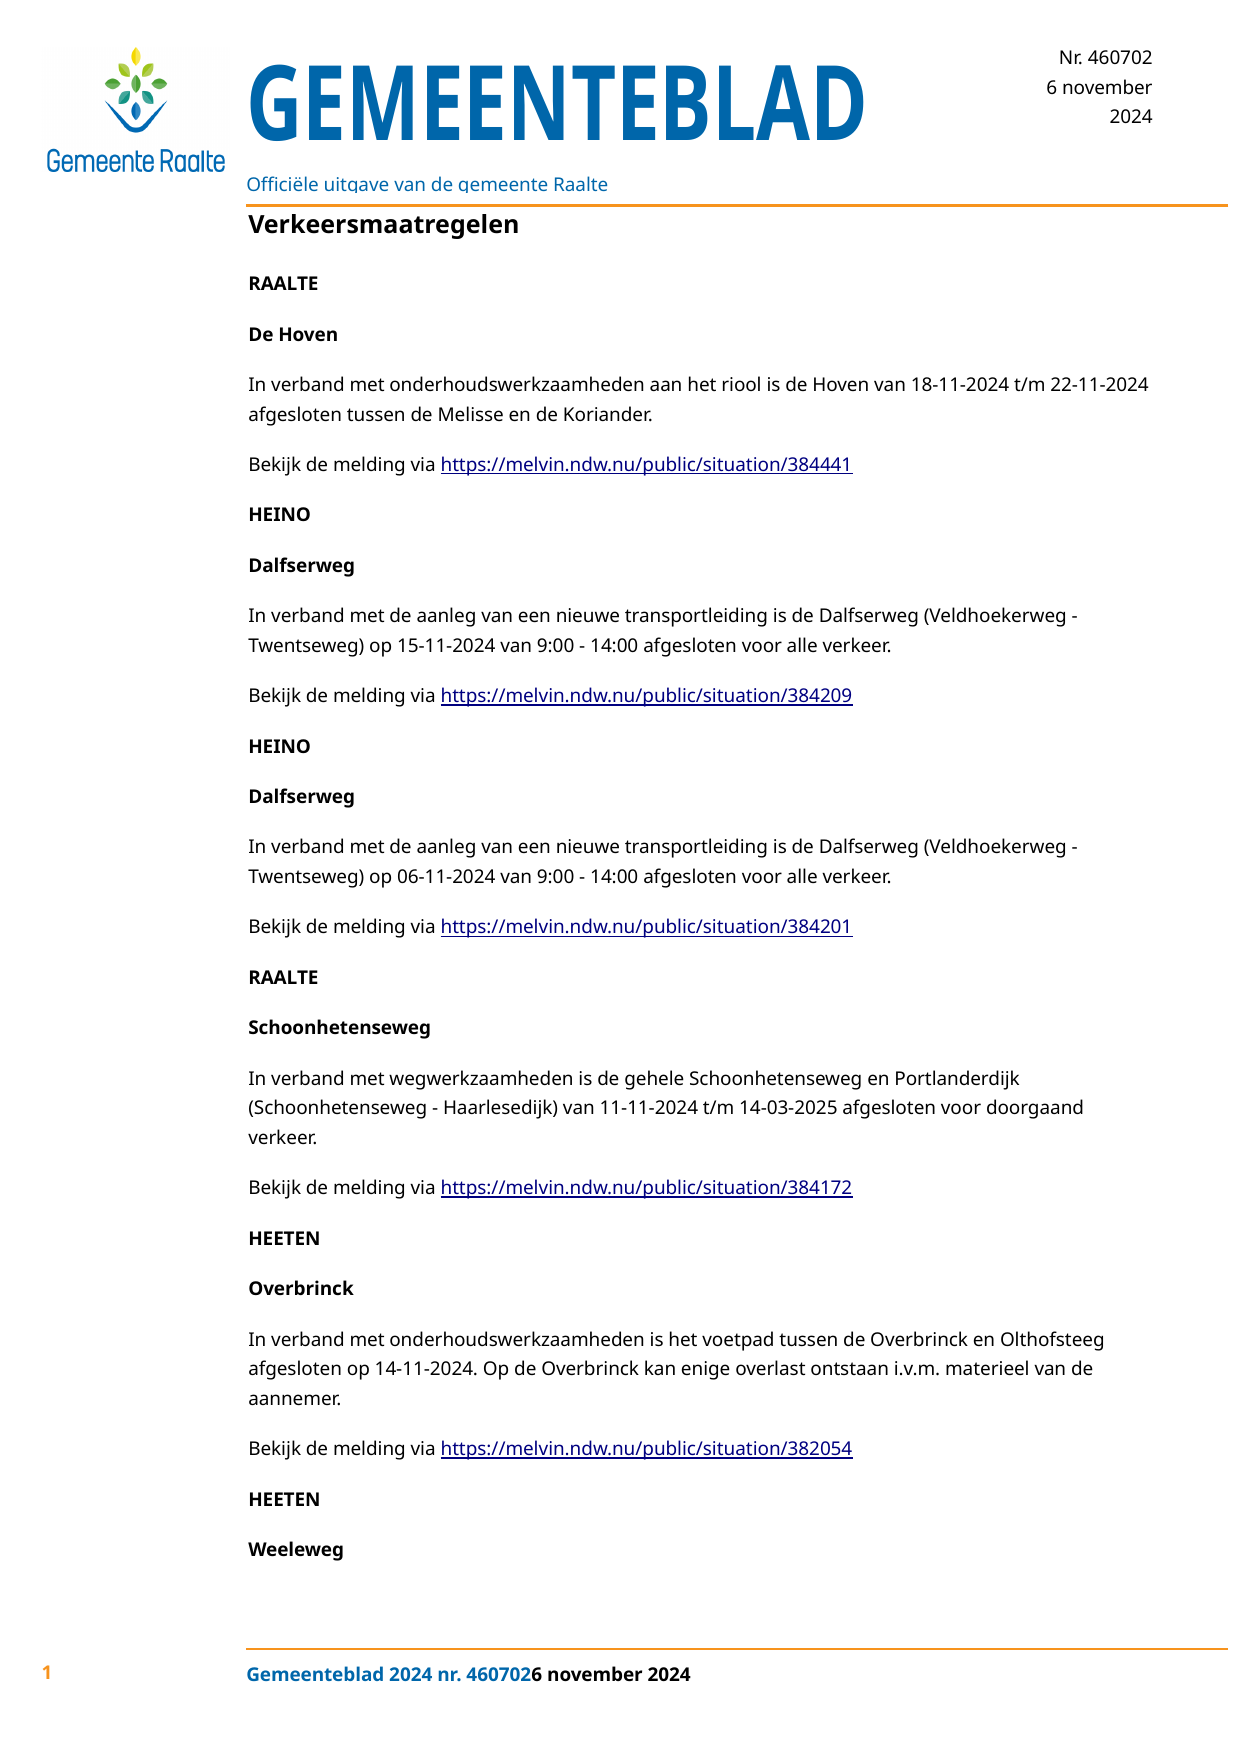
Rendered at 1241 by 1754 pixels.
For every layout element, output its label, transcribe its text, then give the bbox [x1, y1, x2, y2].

text Dalfserweg [248, 552, 1152, 578]
text RAALTE [248, 270, 1152, 296]
text HEINO [248, 733, 1152, 758]
text De Hoven [248, 321, 1152, 346]
text Schoonhetenseweg [248, 1014, 1152, 1040]
text Overbrinck [248, 1275, 1152, 1301]
text Bekijk de melding via https://melvin.ndw.nu/public/situation/384441 [248, 451, 1152, 477]
text RAALTE [248, 964, 1152, 990]
text In verband met onderhoudswerkzaamheden aan het riool is de Hoven van 18-11-2024 t/m 22-11-2024 afgesloten tussen de Melisse en de Koriander. [248, 371, 1152, 426]
text In verband met onderhoudswerkzaamheden is het voetpad tussen de Overbrinck en Olthofsteeg afgesloten op 14-11-2024. Op de Overbrinck kan enige overlast ontstaan i.v.m. materieel van de aannemer. [248, 1326, 1152, 1411]
text In verband met wegwerkzaamheden is de gehele Schoonhetenseweg en Portlanderdijk (Schoonhetenseweg - Haarlesedijk) van 11-11-2024 t/m 14-03-2025 afgesloten voor doorgaand verkeer. [248, 1065, 1152, 1150]
text Weeleweg [248, 1536, 1152, 1562]
text Bekijk de melding via https://melvin.ndw.nu/public/situation/384172 [248, 1174, 1152, 1200]
text HEINO [248, 502, 1152, 527]
text In verband met de aanleg van een nieuwe transportleiding is de Dalfserweg (Veldhoekerweg - Twentseweg) op 15-11-2024 van 9:00 - 14:00 afgesloten voor alle verkeer. [248, 602, 1152, 658]
text In verband met de aanleg van een nieuwe transportleiding is de Dalfserweg (Veldhoekerweg - Twentseweg) op 06-11-2024 van 9:00 - 14:00 afgesloten voor alle verkeer. [248, 834, 1152, 889]
text Bekijk de melding via https://melvin.ndw.nu/public/situation/384209 [248, 682, 1152, 708]
text Dalfserweg [248, 783, 1152, 809]
text Bekijk de melding via https://melvin.ndw.nu/public/situation/382054 [248, 1435, 1152, 1461]
text HEETEN [248, 1486, 1152, 1511]
text Verkeersmaatregelen [248, 207, 1152, 241]
text Bekijk de melding via https://melvin.ndw.nu/public/situation/384201 [248, 914, 1152, 939]
picture [41, 47, 231, 172]
text HEETEN [248, 1225, 1152, 1251]
